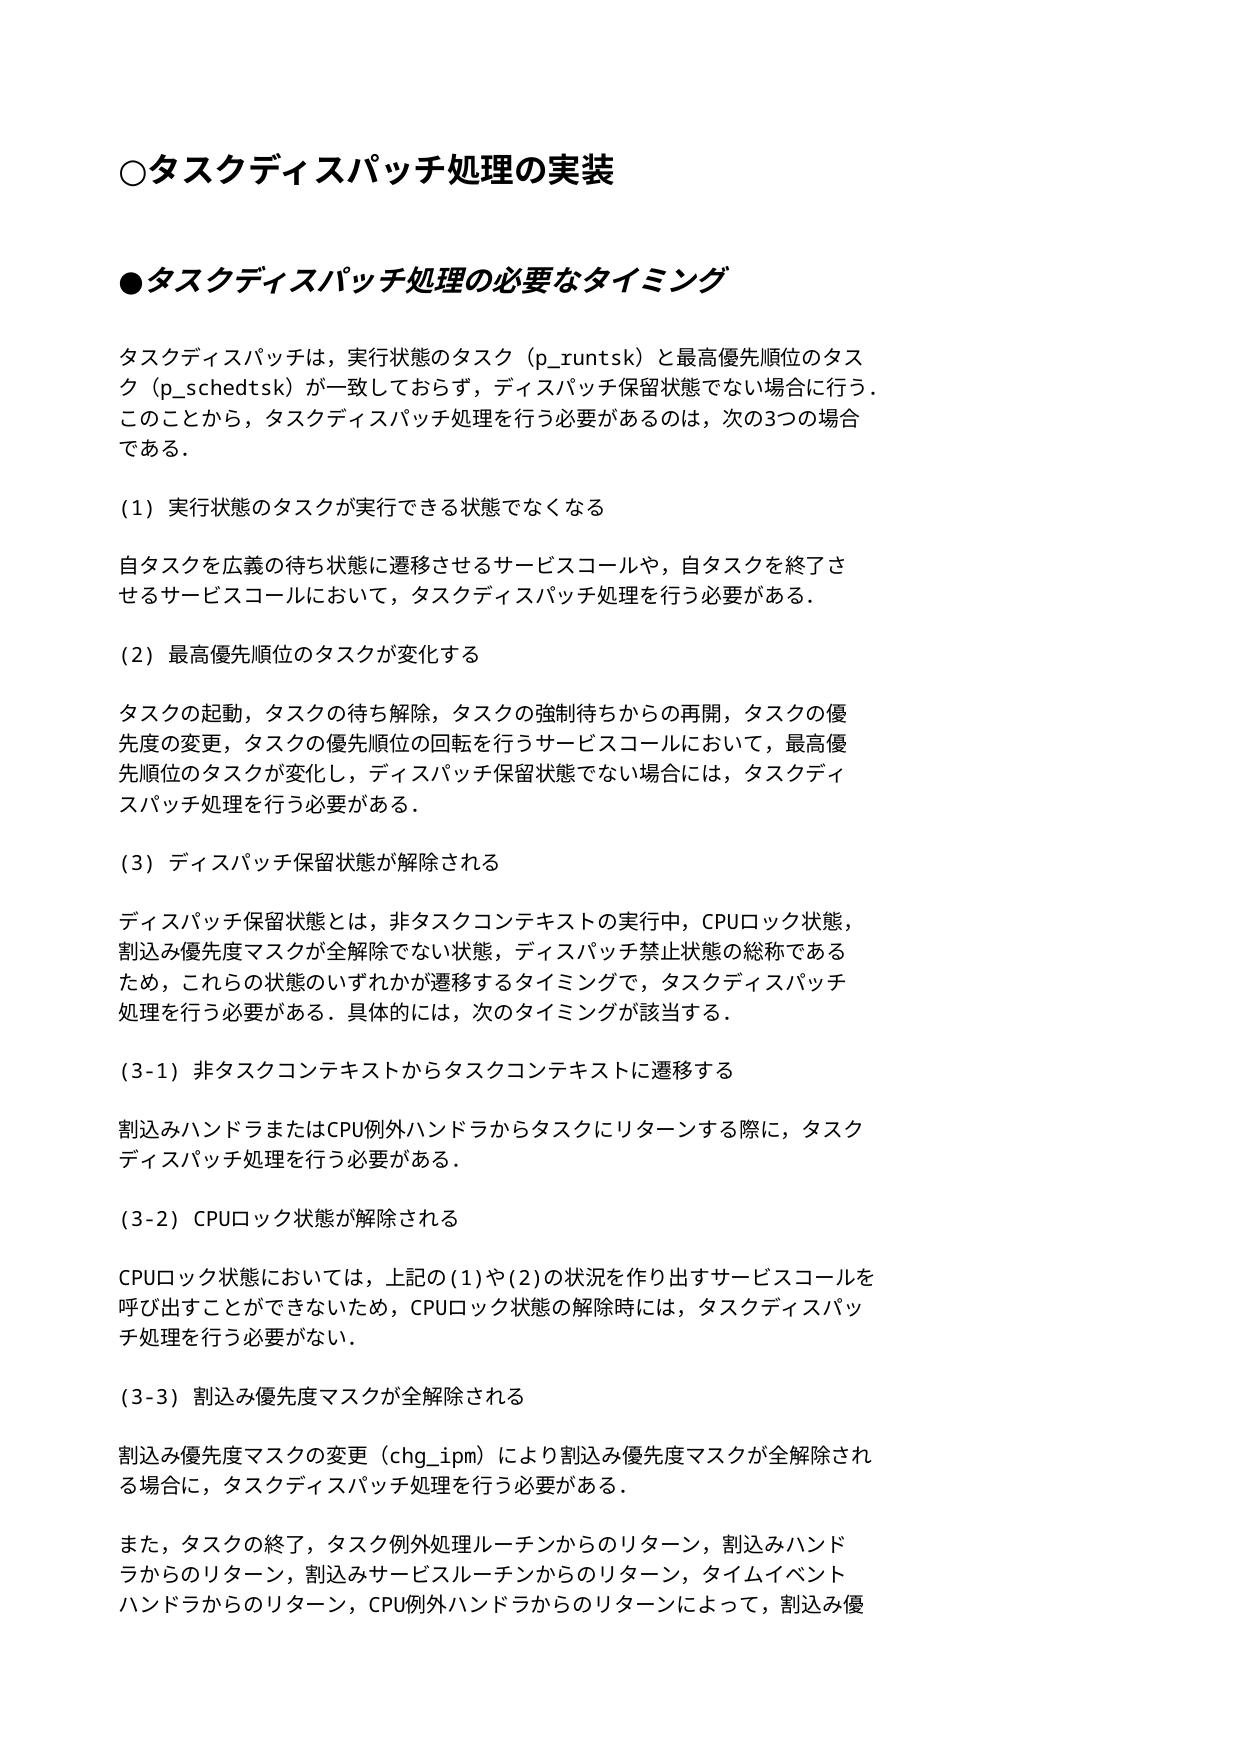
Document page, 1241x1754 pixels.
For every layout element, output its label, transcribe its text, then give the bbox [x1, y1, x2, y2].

text タスクの起動，タスクの待ち解除，タスクの強制待ちからの再開，タスクの優 [118, 697, 1122, 727]
text また，タスクの終了，タスク例外処理ルーチンからのリターン，割込みハンド [118, 1528, 1122, 1558]
subtitle ●タスクディスパッチ処理の必要なタイミング [118, 258, 1122, 300]
text (3-1) 非タスクコンテキストからタスクコンテキストに遷移する [118, 1054, 1122, 1085]
subtitle ○タスクディスパッチ処理の実装 [118, 143, 1122, 192]
text 割込み優先度マスクが全解除でない状態，ディスパッチ禁止状態の総称である [118, 936, 1122, 966]
text ディスパッチ処理を行う必要がある． [118, 1144, 1122, 1174]
text チ処理を行う必要がない． [118, 1322, 1122, 1352]
text (3-3) 割込み優先度マスクが全解除される [118, 1380, 1122, 1411]
text (3) ディスパッチ保留状態が解除される [118, 846, 1122, 877]
text タスクディスパッチは，実行状態のタスク（p_runtsk）と最高優先順位のタス [118, 341, 1122, 372]
text 自タスクを広義の待ち状態に遷移させるサービスコールや，自タスクを終了さ [118, 549, 1122, 580]
text ラからのリターン，割込みサービスルーチンからのリターン，タイムイベント [118, 1558, 1122, 1588]
text ため，これらの状態のいずれかが遷移するタイミングで，タスクディスパッチ [118, 966, 1122, 996]
text (1) 実行状態のタスクが実行できる状態でなくなる [118, 491, 1122, 521]
text 割込み優先度マスクの変更（chg_ipm）により割込み優先度マスクが全解除され [118, 1439, 1122, 1469]
text ディスパッチ保留状態とは，非タスクコンテキストの実行中，CPUロック状態， [118, 905, 1122, 936]
text 先度の変更，タスクの優先順位の回転を行うサービスコールにおいて，最高優 [118, 727, 1122, 758]
text (3-2) CPUロック状態が解除される [118, 1202, 1122, 1233]
text CPUロック状態においては，上記の(1)や(2)の状況を作り出すサービスコールを [118, 1261, 1122, 1291]
text である． [118, 432, 1122, 462]
text このことから，タスクディスパッチ処理を行う必要があるのは，次の3つの場合 [118, 402, 1122, 432]
text 呼び出すことができないため，CPUロック状態の解除時には，タスクディスパッ [118, 1291, 1122, 1322]
text スパッチ処理を行う必要がある． [118, 788, 1122, 818]
text 割込みハンドラまたはCPU例外ハンドラからタスクにリターンする際に，タスク [118, 1113, 1122, 1144]
text る場合に，タスクディスパッチ処理を行う必要がある． [118, 1469, 1122, 1499]
text (2) 最高優先順位のタスクが変化する [118, 638, 1122, 669]
text 先順位のタスクが変化し，ディスパッチ保留状態でない場合には，タスクディ [118, 758, 1122, 788]
text ク（p_schedtsk）が一致しておらず，ディスパッチ保留状態でない場合に行う． [118, 372, 1122, 402]
text 処理を行う必要がある．具体的には，次のタイミングが該当する． [118, 996, 1122, 1026]
text せるサービスコールにおいて，タスクディスパッチ処理を行う必要がある． [118, 580, 1122, 610]
text ハンドラからのリターン，CPU例外ハンドラからのリターンによって，割込み優 [118, 1588, 1122, 1619]
